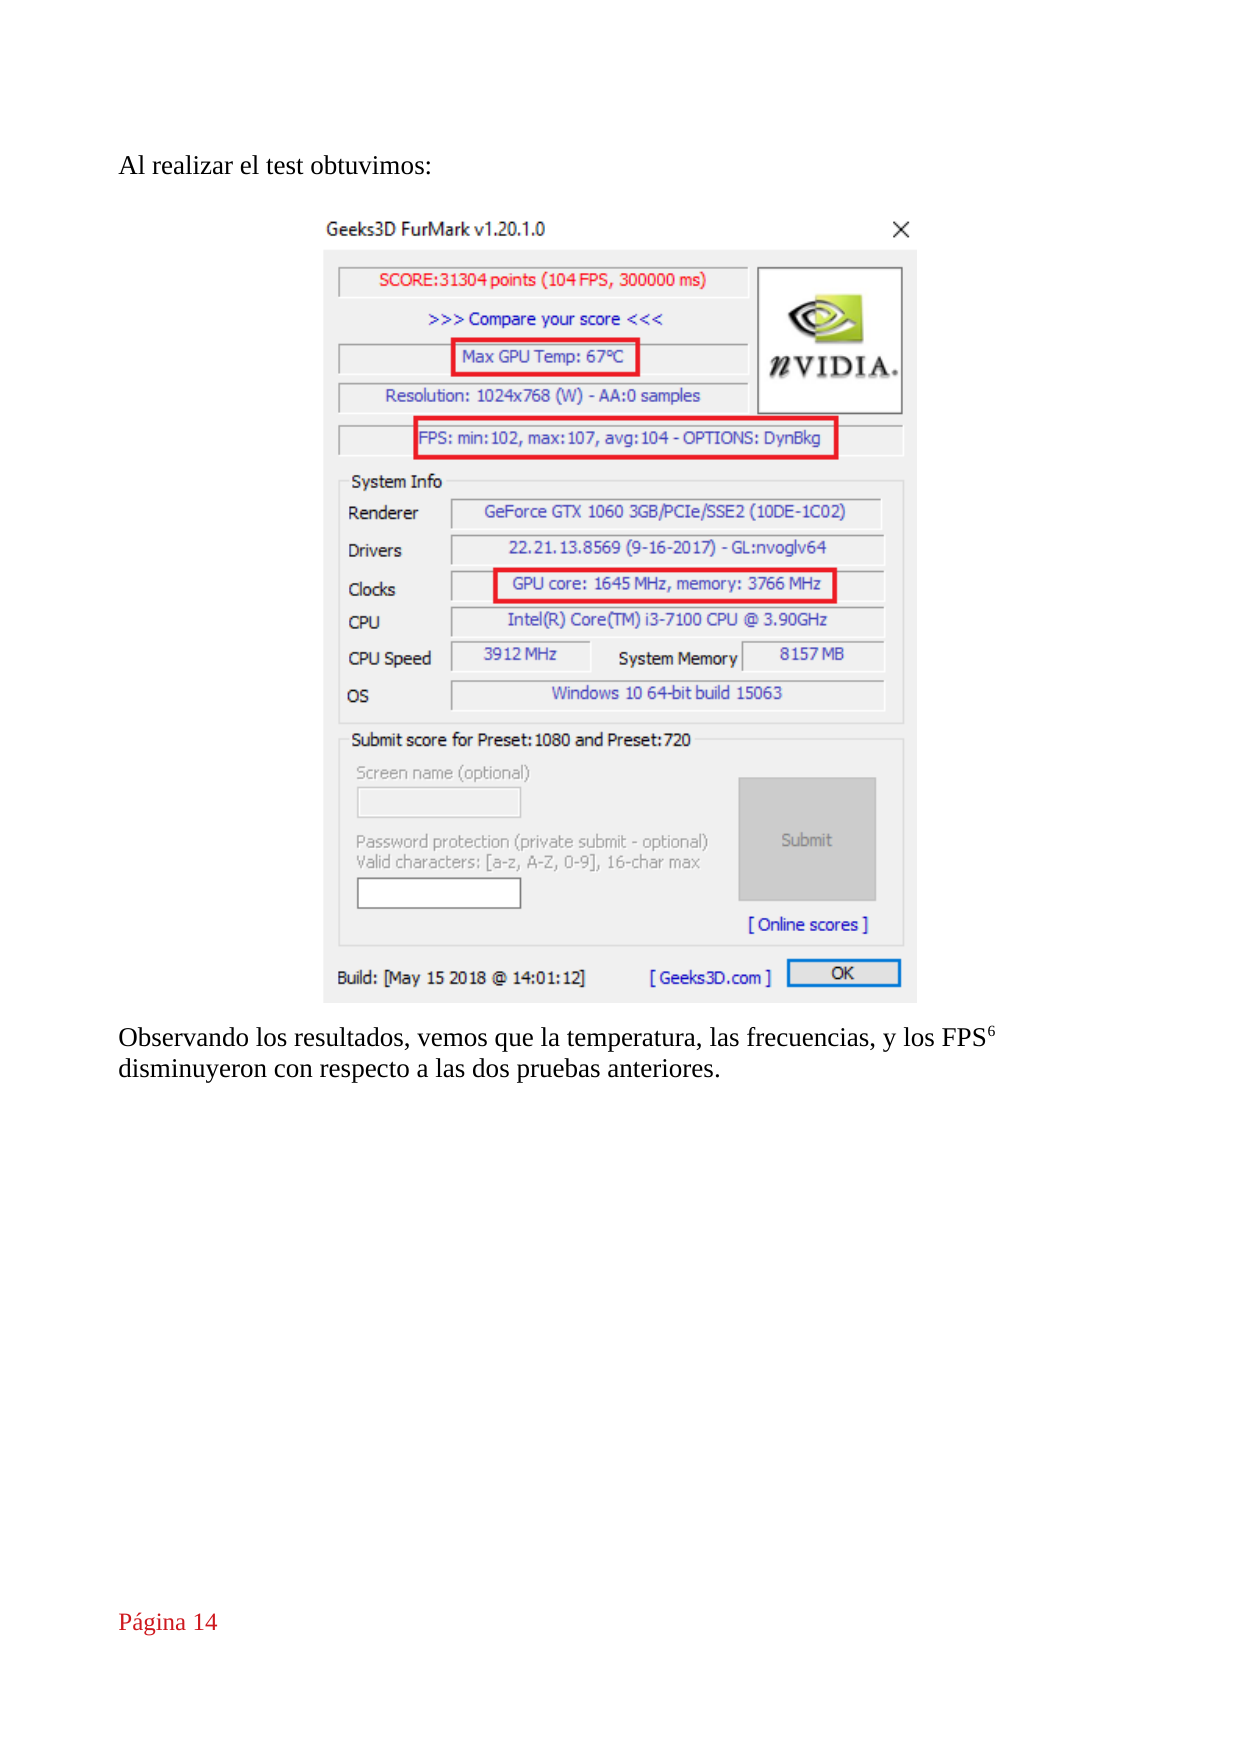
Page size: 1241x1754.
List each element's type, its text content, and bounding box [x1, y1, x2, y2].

picture [323, 211, 917, 1003]
text Al realizar el test obtuvimos: [118, 149, 1122, 180]
text Observando los resultados, vemos que la temperatura, las frecuencias, y los FPS6 disminuyeron con respecto a las dos pruebas anteriores. [118, 1021, 1122, 1084]
